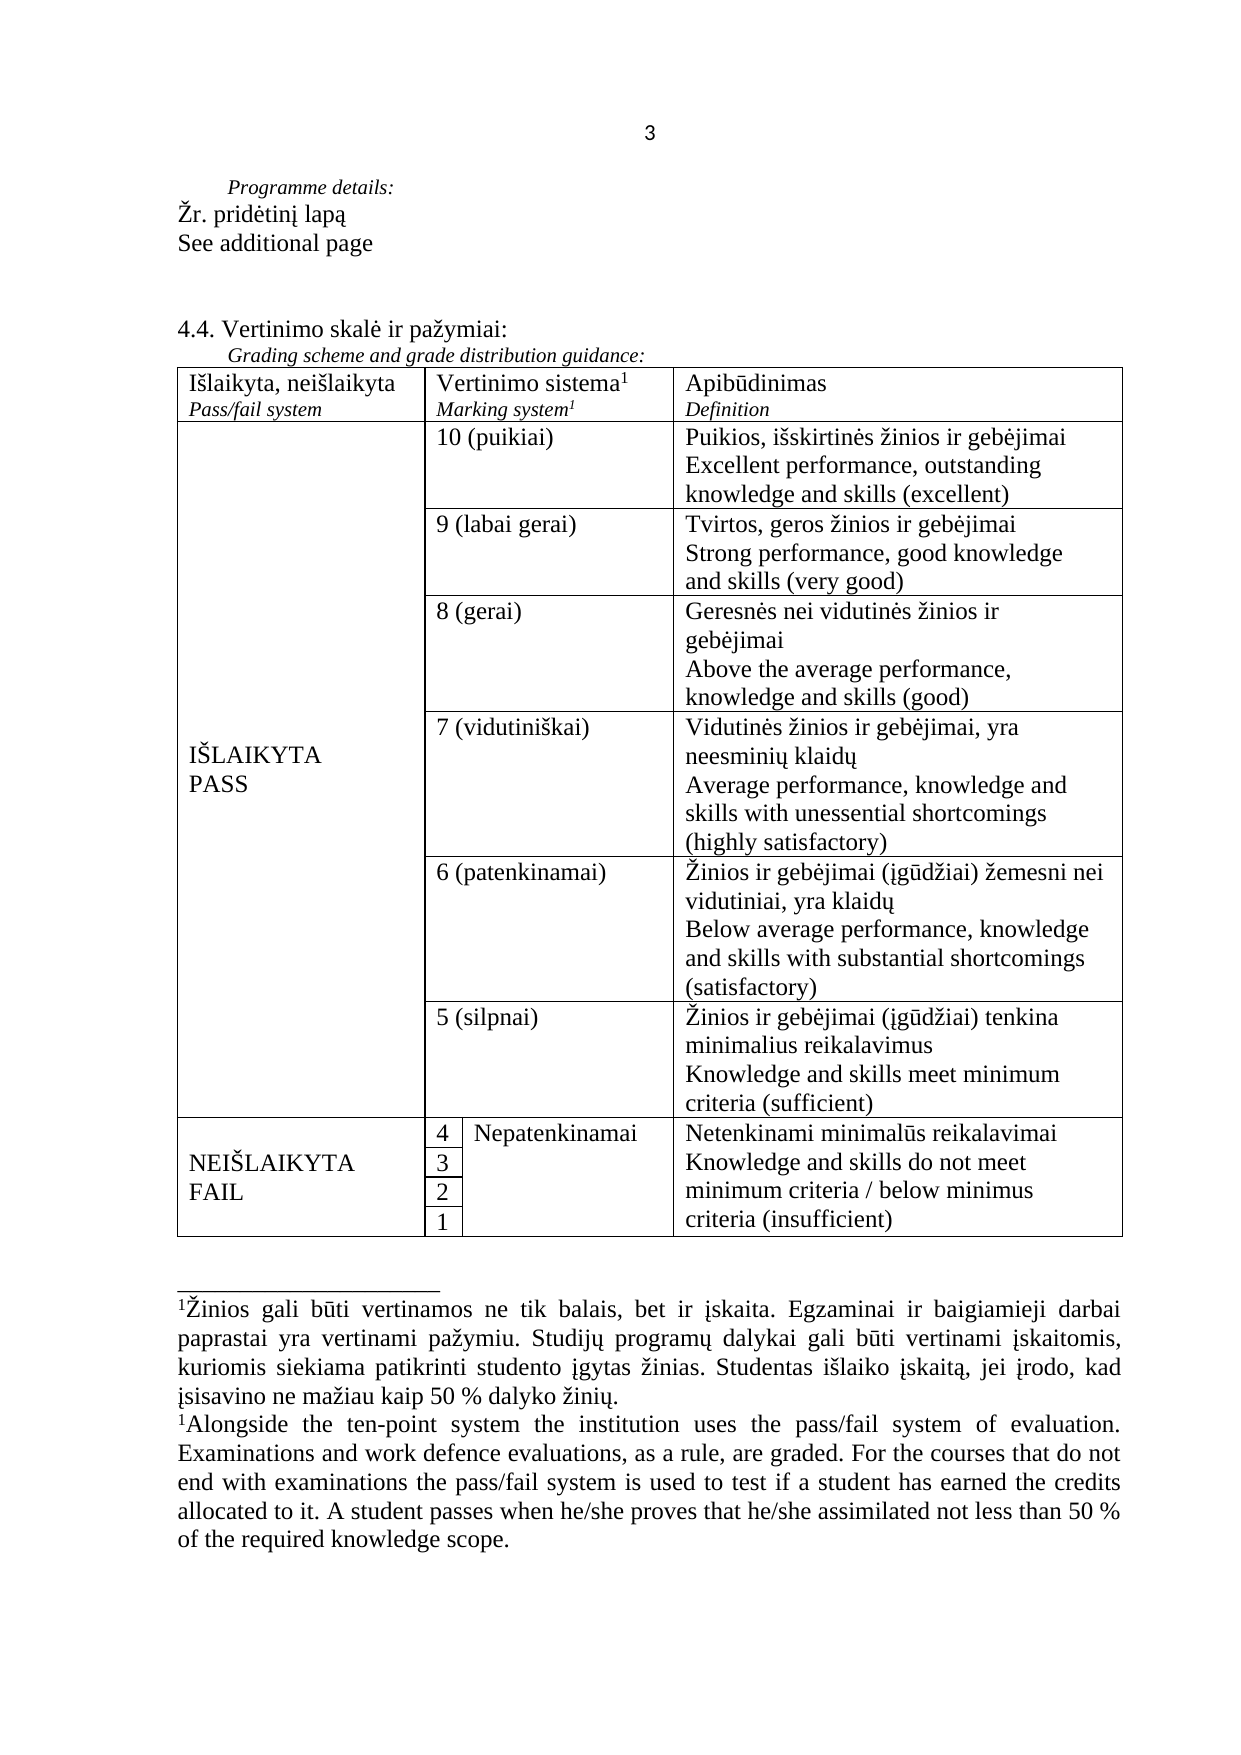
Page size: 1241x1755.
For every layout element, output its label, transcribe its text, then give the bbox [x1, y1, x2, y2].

text Grading scheme and grade distribution guidance: [227, 343, 1115, 367]
text 4.4. Vertinimo skalė ir pažymiai: [177, 314, 1115, 343]
table_cell 4 [426, 1118, 462, 1147]
table_cell Netenkinami minimalūs reikalavimai Knowledge and skills do not meet minimum criteria / below minimus criteria (insufficient) [674, 1118, 1122, 1236]
table_cell 8 (gerai) [426, 596, 673, 711]
text See additional page [177, 228, 1115, 256]
text _____________________ [177, 1266, 1115, 1294]
table_cell Tvirtos, geros žinios ir gebėjimai Strong performance, good knowledge and skills (very good) [674, 509, 1122, 595]
table_cell 1 [426, 1207, 462, 1236]
text Žr. pridėtinį lapą [177, 199, 1115, 228]
table_cell Nepatenkinamai [463, 1118, 673, 1236]
table_cell Geresnės nei vidutinės žinios ir gebėjimai Above the average performance, knowledge and skills (good) [674, 596, 1122, 711]
table_header Išlaikyta, neišlaikyta Pass/fail system [178, 368, 424, 421]
table_cell Puikios, išskirtinės žinios ir gebėjimai Excellent performance, outstanding knowledge and skills (excellent) [674, 422, 1122, 508]
table_cell 7 (vidutiniškai) [426, 712, 673, 856]
table_cell 6 (patenkinamai) [426, 857, 673, 1001]
text 1Žinios gali būti vertinamos ne tik balais, bet ir įskaita. Egzaminai ir baigiamieji darbai paprastai yra vertinami pažymiu. Studijų programų dalykai gali būti vertinami įskaitomis, kuriomis siekiama patikrinti studento įgytas žinias. Studentas išlaiko įskaitą, jei įrodo, kad įsisavino ne mažiau kaip 50 % dalyko žinių. [177, 1294, 1122, 1409]
table_cell 2 [426, 1178, 462, 1206]
table_cell NEIŠLAIKYTA FAIL [178, 1118, 424, 1236]
table_cell IŠLAIKYTA PASS [178, 422, 424, 1117]
table_header Vertinimo sistema1 Marking system1 [426, 368, 673, 421]
table_cell 3 [426, 1148, 462, 1176]
table_cell Žinios ir gebėjimai (įgūdžiai) žemesni nei vidutiniai, yra klaidų Below average performance, knowledge and skills with substantial shortcomings (satisfactory) [674, 857, 1122, 1001]
table_cell Vidutinės žinios ir gebėjimai, yra neesminių klaidų Average performance, knowledge and skills with unessential shortcomings (highly satisfactory) [674, 712, 1122, 856]
table_header Apibūdinimas Definition [674, 368, 1122, 421]
text 1Alongside the ten-point system the institution uses the pass/fail system of evaluation. Examinations and work defence evaluations, as a rule, are graded. For the courses that do not end with examinations the pass/fail system is used to test if a student has earned the credits allocated to it. A student passes when he/she proves that he/she assimilated not less than 50 % of the required knowledge scope. [177, 1409, 1122, 1553]
table_cell 9 (labai gerai) [426, 509, 673, 595]
table_cell 10 (puikiai) [426, 422, 673, 508]
table_cell 5 (silpnai) [426, 1002, 673, 1117]
table_cell Žinios ir gebėjimai (įgūdžiai) tenkina minimalius reikalavimus Knowledge and skills meet minimum criteria (sufficient) [674, 1002, 1122, 1117]
text Programme details: [227, 175, 1115, 199]
